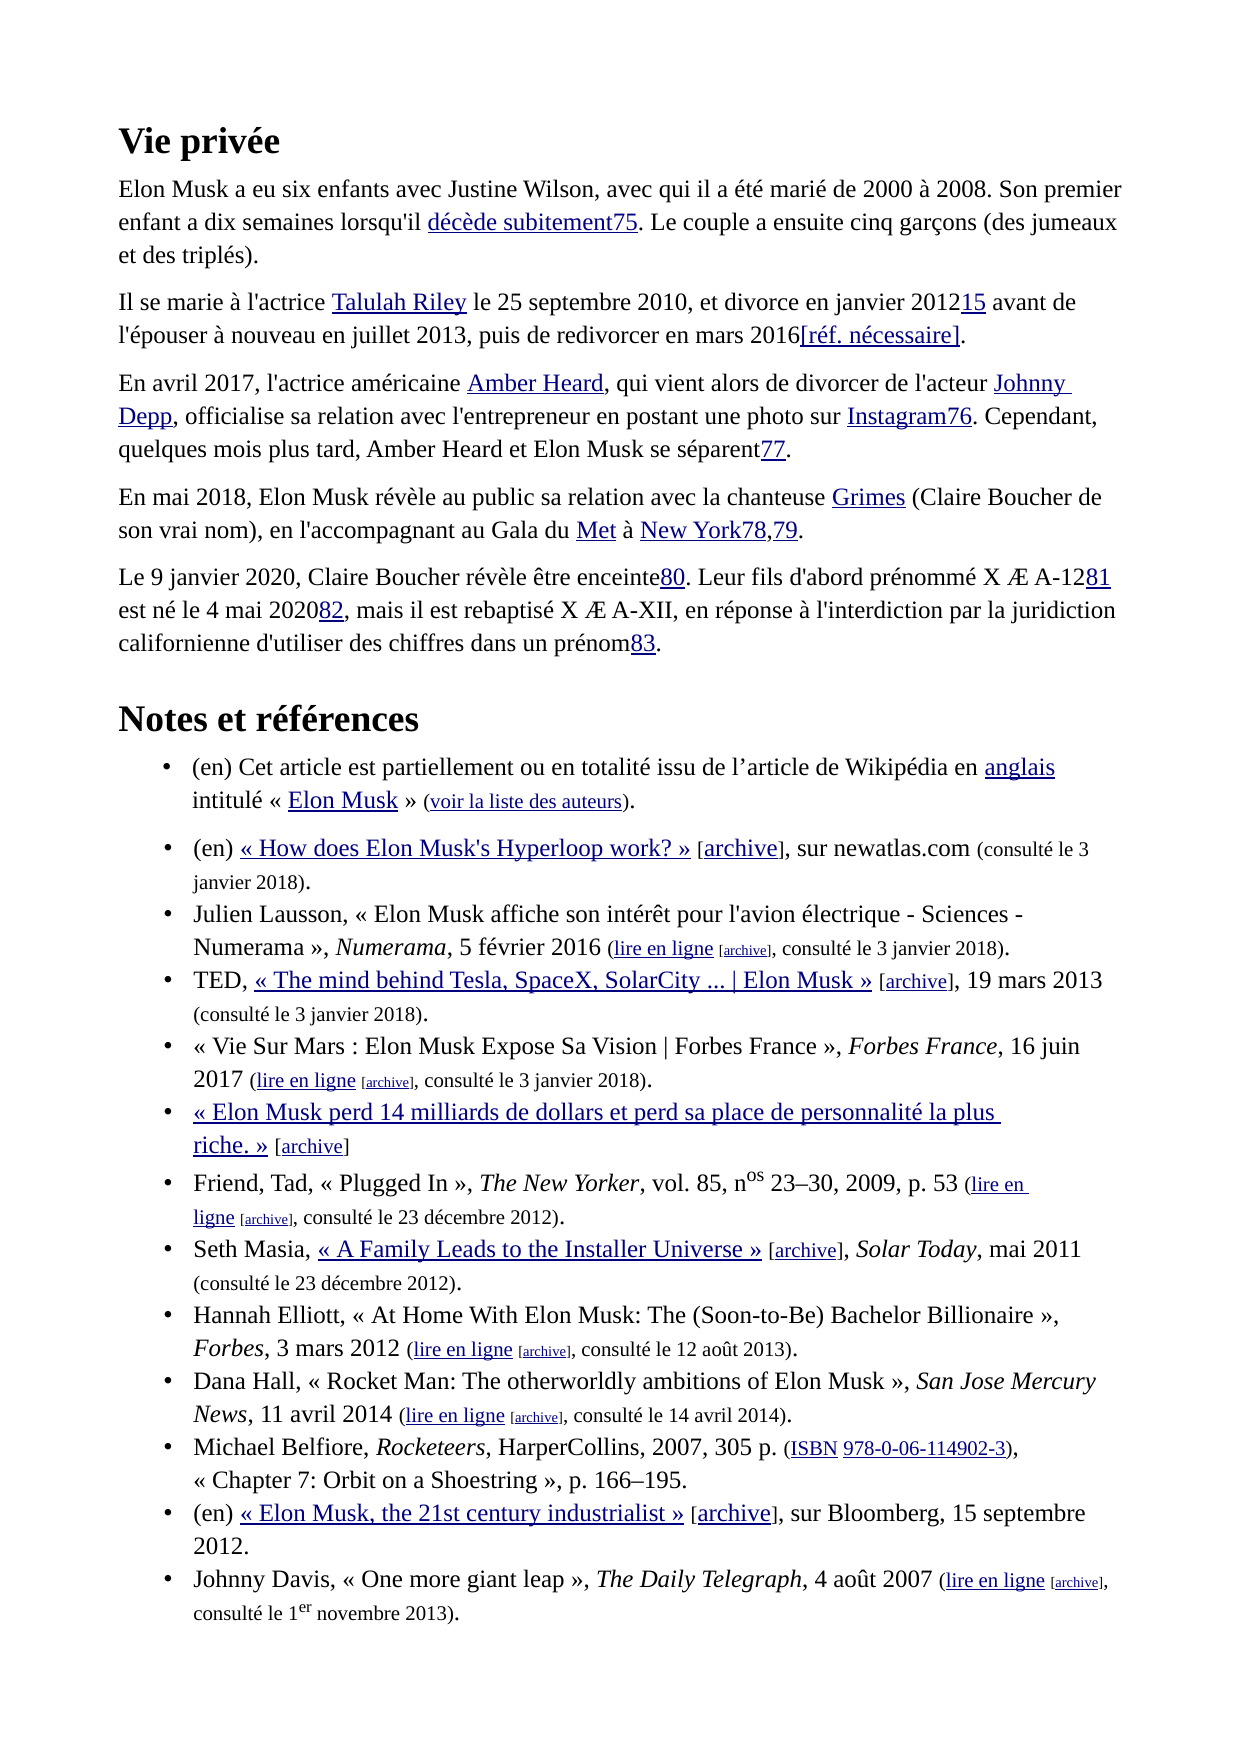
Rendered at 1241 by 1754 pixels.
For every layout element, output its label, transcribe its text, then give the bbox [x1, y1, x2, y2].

list (en) « How does Elon Musk's Hyperloop work? » [archive], sur newatlas.com (consulté le 3 janvier 2018). [164, 833, 1122, 895]
list (en) « Elon Musk, the 21st century industrialist » [archive], sur Bloomberg, 15 septembre 2012. [164, 1498, 1122, 1560]
subtitle Vie privée [118, 118, 1122, 161]
list Seth Masia, « A Family Leads to the Installer Universe » [archive], Solar Today, mai 2011 (consulté le 23 décembre 2012). [164, 1234, 1122, 1296]
text En avril 2017, l'actrice américaine Amber Heard, qui vient alors de divorcer de l'acteur Johnny Depp, officialise sa relation avec l'entrepreneur en postant une photo sur Instagram76. Cependant, quelques mois plus tard, Amber Heard et Elon Musk se séparent77. [118, 368, 1122, 463]
list Hannah Elliott, « At Home With Elon Musk: The (Soon-to-Be) Bachelor Billionaire », Forbes,‎ 3 mars 2012 (lire en ligne [archive], consulté le 12 août 2013). [164, 1300, 1122, 1362]
text Il se marie à l'actrice Talulah Riley le 25 septembre 2010, et divorce en janvier 201215 avant de l'épouser à nouveau en juillet 2013, puis de redivorcer en mars 2016[réf. nécessaire]. [118, 287, 1122, 349]
list TED, « The mind behind Tesla, SpaceX, SolarCity ... | Elon Musk » [archive], 19 mars 2013 (consulté le 3 janvier 2018). [164, 965, 1122, 1027]
list Friend, Tad, « Plugged In », The New Yorker, vol. 85, nos 23–30,‎ 2009, p. 53 (lire en ligne [archive], consulté le 23 décembre 2012). [164, 1163, 1122, 1230]
list Dana Hall, « Rocket Man: The otherworldly ambitions of Elon Musk », San Jose Mercury News,‎ 11 avril 2014 (lire en ligne [archive], consulté le 14 avril 2014). [164, 1366, 1122, 1428]
text En mai 2018, Elon Musk révèle au public sa relation avec la chanteuse Grimes (Claire Boucher de son vrai nom), en l'accompagnant au Gala du Met à New York78,79. [118, 482, 1122, 543]
text Elon Musk a eu six enfants avec Justine Wilson, avec qui il a été marié de 2000 à 2008. Son premier enfant a dix semaines lorsqu'il décède subitement75. Le couple a ensuite cinq garçons (des jumeaux et des triplés). [118, 174, 1122, 268]
subtitle Notes et références [118, 697, 1122, 740]
list (en) Cet article est partiellement ou en totalité issu de l’article de Wikipédia en anglais intitulé « Elon Musk » (voir la liste des auteurs). [162, 752, 1122, 814]
list « Vie Sur Mars : Elon Musk Expose Sa Vision | Forbes France », Forbes France,‎ 16 juin 2017 (lire en ligne [archive], consulté le 3 janvier 2018). [164, 1031, 1122, 1093]
list Johnny Davis, « One more giant leap », The Daily Telegraph,‎ 4 août 2007 (lire en ligne [archive], consulté le 1er novembre 2013). [164, 1564, 1122, 1626]
list « Elon Musk perd 14 milliards de dollars et perd sa place de personnalité la plus riche. » [archive] [164, 1097, 1122, 1159]
text Le 9 janvier 2020, Claire Boucher révèle être enceinte80. Leur fils d'abord prénommé X Æ A-1281 est né le 4 mai 202082, mais il est rebaptisé X Æ A-XII, en réponse à l'interdiction par la juridiction californienne d'utiliser des chiffres dans un prénom83. [118, 562, 1122, 657]
list Julien Lausson, « Elon Musk affiche son intérêt pour l'avion électrique - Sciences - Numerama », Numerama,‎ 5 février 2016 (lire en ligne [archive], consulté le 3 janvier 2018). [164, 899, 1122, 961]
list Michael Belfiore, Rocketeers, HarperCollins, 2007, 305 p. (ISBN 978-0-06-114902-3), « Chapter 7: Orbit on a Shoestring », p. 166–195. [164, 1432, 1122, 1494]
